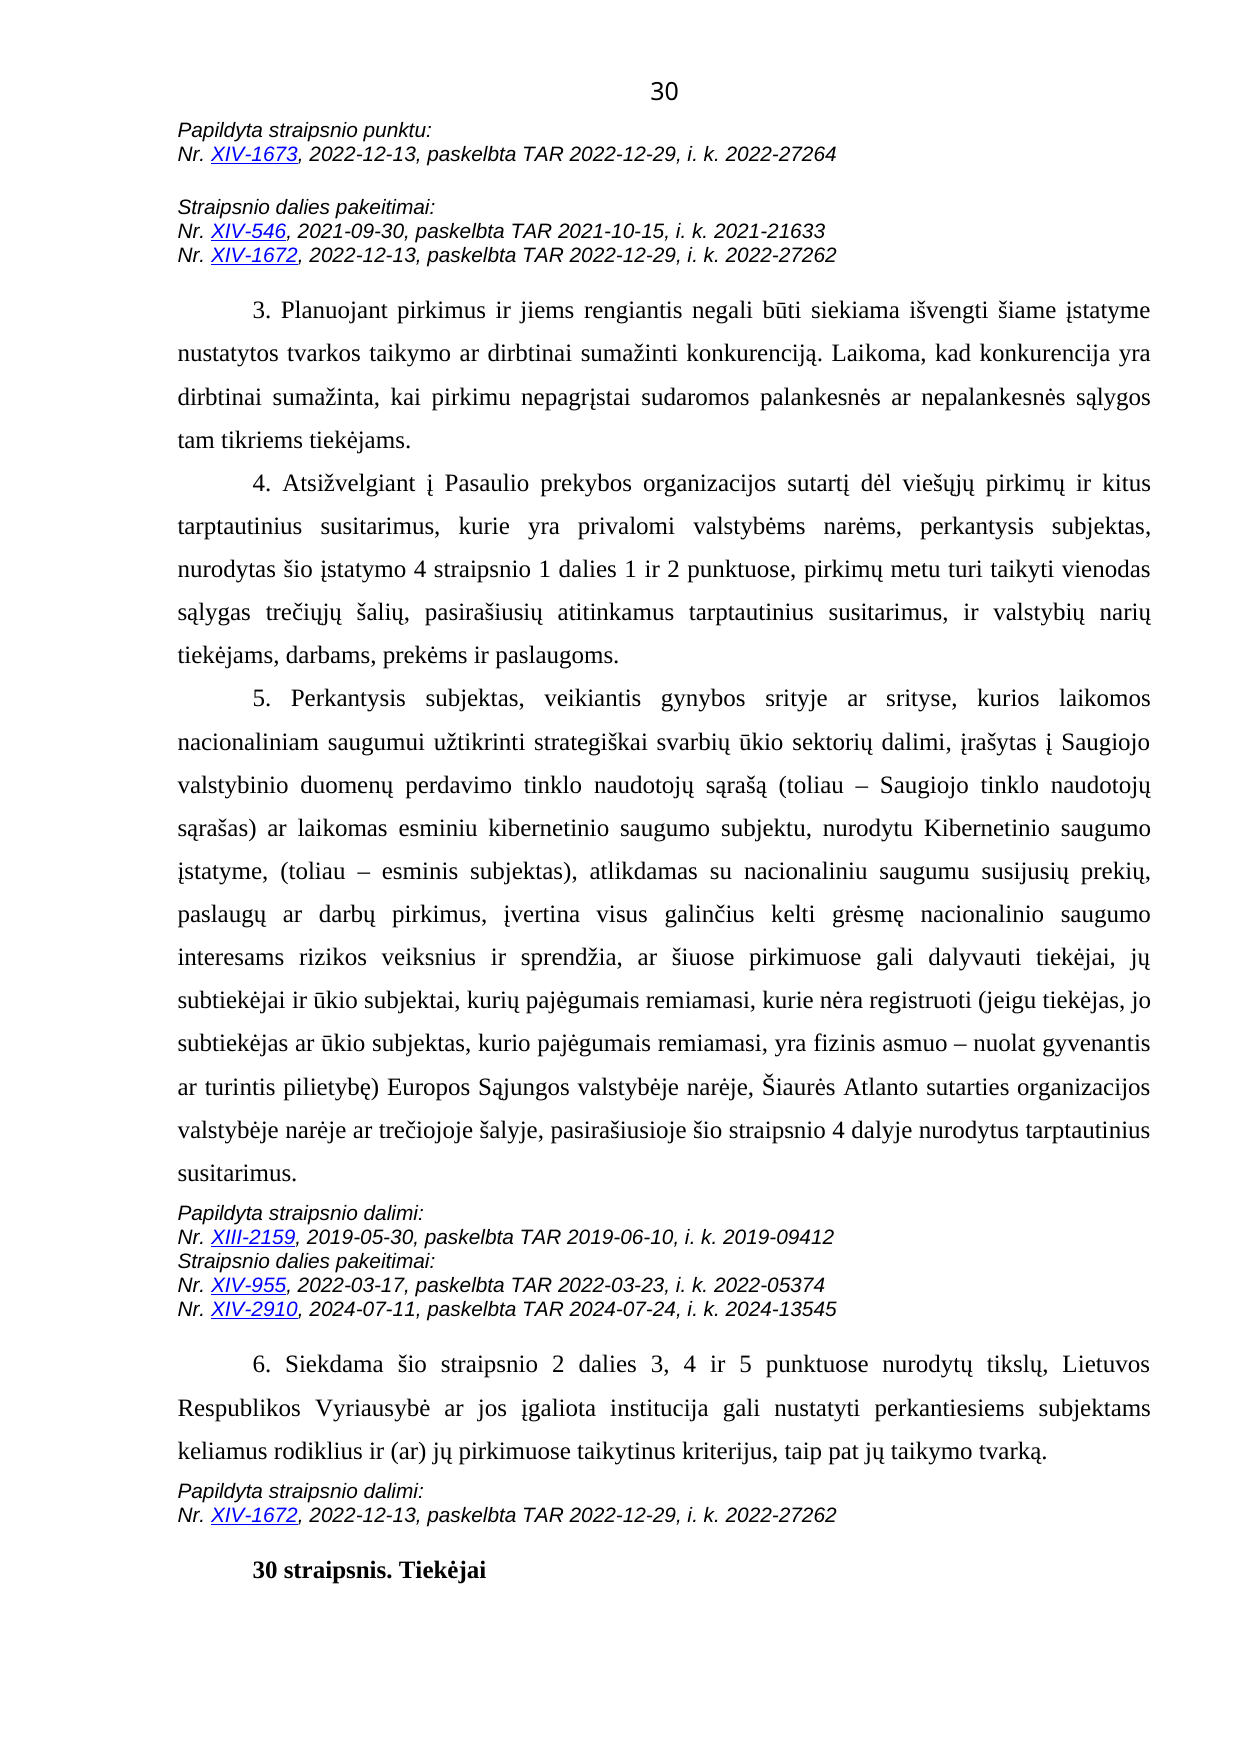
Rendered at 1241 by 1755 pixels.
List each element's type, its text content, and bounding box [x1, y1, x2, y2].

text 30 straipsnis. Tiekėjai [177, 1556, 1152, 1584]
text Papildyta straipsnio dalimi: [177, 1201, 1152, 1225]
text Papildyta straipsnio punktu: [177, 118, 1152, 142]
text Nr. XIV-2910, 2024-07-11, paskelbta TAR 2024-07-24, i. k. 2024-13545 [177, 1297, 1152, 1321]
text 6. Siekdama šio straipsnio 2 dalies 3, 4 ir 5 punktuose nurodytų tikslų, Lietuvos Respublikos Vyriausybė ar jos įgaliota institucija gali nustatyti perkantiesiems subjektams keliamus rodiklius ir (ar) jų pirkimuose taikytinus kriterijus, taip pat jų taikymo tvarką. [177, 1349, 1152, 1464]
text Nr. XIV-1673, 2022-12-13, paskelbta TAR 2022-12-29, i. k. 2022-27264 [177, 142, 1152, 166]
text Nr. XIV-955, 2022-03-17, paskelbta TAR 2022-03-23, i. k. 2022-05374 [177, 1273, 1152, 1297]
text 3. Planuojant pirkimus ir jiems rengiantis negali būti siekiama išvengti šiame įstatyme nustatytos tvarkos taikymo ar dirbtinai sumažinti konkurenciją. Laikoma, kad konkurencija yra dirbtinai sumažinta, kai pirkimu nepagrįstai sudaromos palankesnės ar nepalankesnės sąlygos tam tikriems tiekėjams. [177, 295, 1152, 453]
text Nr. XIV-546, 2021-09-30, paskelbta TAR 2021-10-15, i. k. 2021-21633 [177, 219, 1152, 243]
text Nr. XIII-2159, 2019-05-30, paskelbta TAR 2019-06-10, i. k. 2019-09412 [177, 1225, 1152, 1249]
text Nr. XIV-1672, 2022-12-13, paskelbta TAR 2022-12-29, i. k. 2022-27262 [177, 243, 1152, 267]
text 5. Perkantysis subjektas, veikiantis gynybos srityje ar srityse, kurios laikomos nacionaliniam saugumui užtikrinti strategiškai svarbių ūkio sektorių dalimi, įrašytas į Saugiojo valstybinio duomenų perdavimo tinklo naudotojų sąrašą (toliau – Saugiojo tinklo naudotojų sąrašas) ar laikomas esminiu kibernetinio saugumo subjektu, nurodytu Kibernetinio saugumo įstatyme, (toliau – esminis subjektas), atlikdamas su nacionaliniu saugumu susijusių prekių, paslaugų ar darbų pirkimus, įvertina visus galinčius kelti grėsmę nacionalinio saugumo interesams rizikos veiksnius ir sprendžia, ar šiuose pirkimuose gali dalyvauti tiekėjai, jų subtiekėjai ir ūkio subjektai, kurių pajėgumais remiamasi, kurie nėra registruoti (jeigu tiekėjas, jo subtiekėjas ar ūkio subjektas, kurio pajėgumais remiamasi, yra fizinis asmuo – nuolat gyvenantis ar turintis pilietybę) Europos Sąjungos valstybėje narėje, Šiaurės Atlanto sutarties organizacijos valstybėje narėje ar trečiojoje šalyje, pasirašiusioje šio straipsnio 4 dalyje nurodytus tarptautinius susitarimus. [177, 683, 1152, 1187]
text Straipsnio dalies pakeitimai: [177, 195, 1152, 219]
text Straipsnio dalies pakeitimai: [177, 1249, 1152, 1273]
text 4. Atsižvelgiant į Pasaulio prekybos organizacijos sutartį dėl viešųjų pirkimų ir kitus tarptautinius susitarimus, kurie yra privalomi valstybėms narėms, perkantysis subjektas, nurodytas šio įstatymo 4 straipsnio 1 dalies 1 ir 2 punktuose, pirkimų metu turi taikyti vienodas sąlygas trečiųjų šalių, pasirašiusių atitinkamus tarptautinius susitarimus, ir valstybių narių tiekėjams, darbams, prekėms ir paslaugoms. [177, 468, 1152, 669]
text Papildyta straipsnio dalimi: [177, 1479, 1152, 1503]
text Nr. XIV-1672, 2022-12-13, paskelbta TAR 2022-12-29, i. k. 2022-27262 [177, 1503, 1152, 1527]
